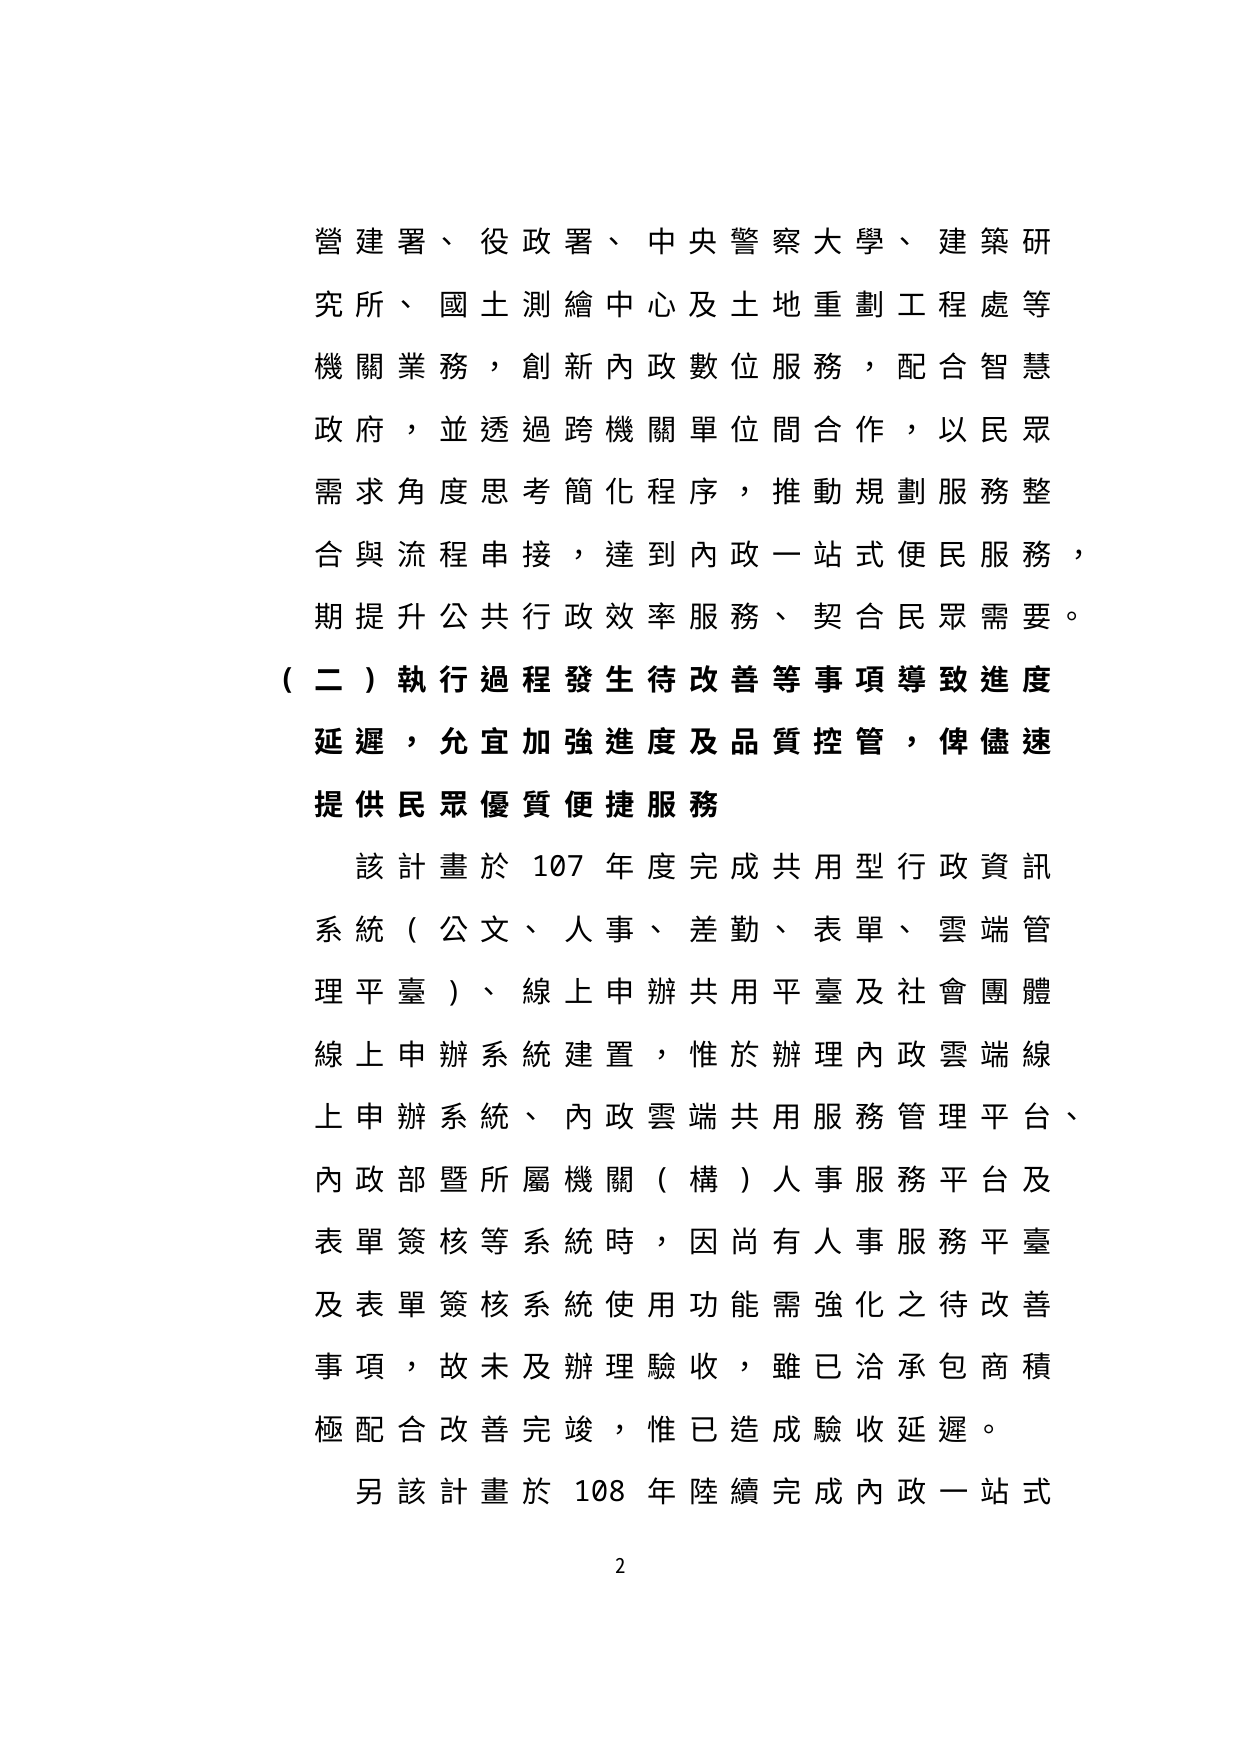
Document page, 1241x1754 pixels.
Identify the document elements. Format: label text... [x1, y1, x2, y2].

text 另該計畫於108年陸續完成內政一站式 [271, 1448, 1058, 1511]
text (二)執行過程發生待改善等事項導致進度延遲，允宜加強進度及品質控管，俾儘速提供民眾優質便捷服務 [242, 636, 1058, 823]
text 該計畫於107年度完成共用型行政資訊系統(公文、人事、差勤、表單、雲端管理平臺)、線上申辦共用平臺及社會團體線上申辦系統建置，惟於辦理內政雲端線上申辦系統、內政雲端共用服務管理平台、內政部暨所屬機關(構)人事服務平台及表單簽核等系統時，因尚有人事服務平臺及表單簽核系統使用功能需強化之待改善事項，故未及辦理驗收，雖已洽承包商積極配合改善完竣，惟已造成驗收延遲。 [271, 823, 1058, 1448]
text 該計畫預計整合包含內政部部內單位、營建署、役政署、中央警察大學、建築研究所、國土測繪中心及土地重劃工程處等機關業務，創新內政數位服務，配合智慧政府，並透過跨機關單位間合作，以民眾需求角度思考簡化程序，推動規劃服務整合與流程串接，達到內政一站式便民服務，期提升公共行政效率服務、契合民眾需要。 [271, 198, 1058, 636]
